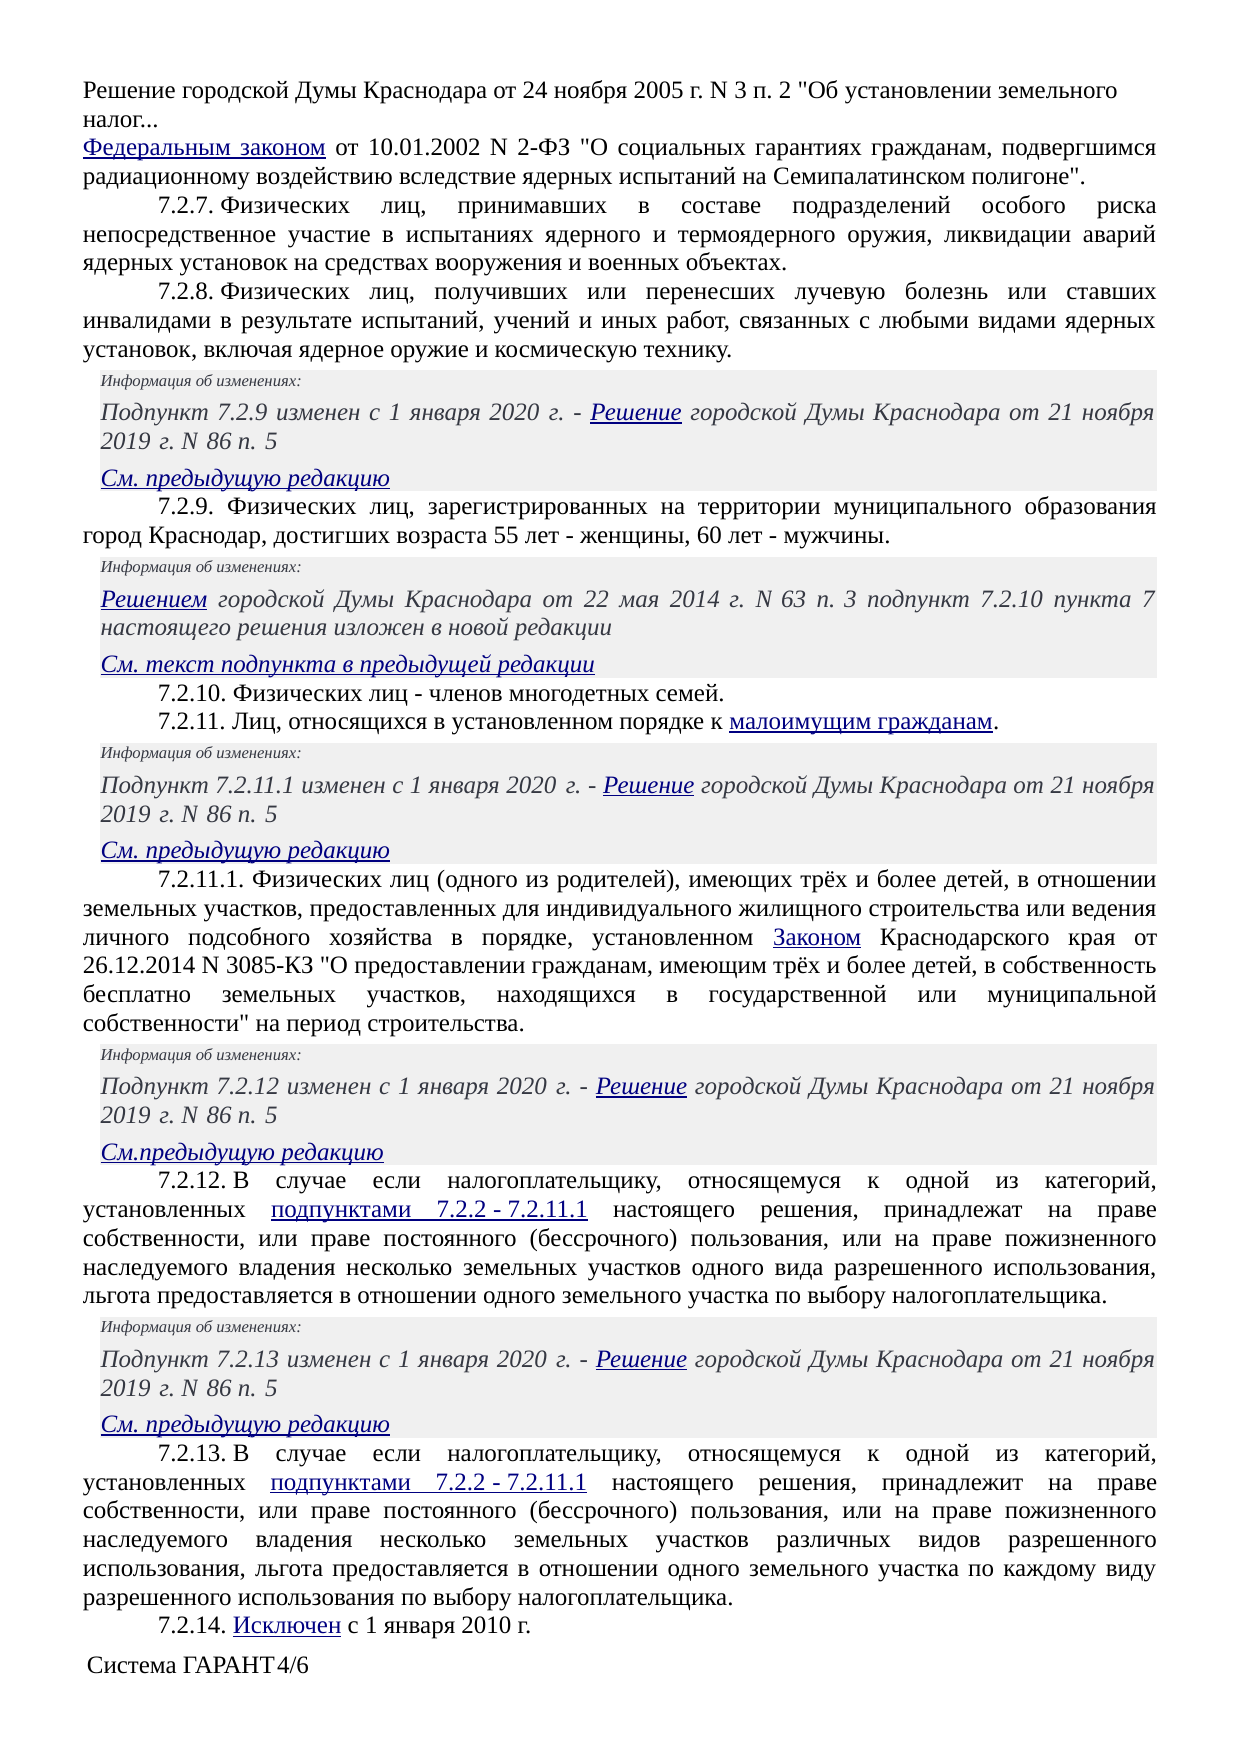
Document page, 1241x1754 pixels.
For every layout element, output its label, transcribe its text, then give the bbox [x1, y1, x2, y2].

text 7.2.10. Физических лиц - членов многодетных семей. [83, 678, 1157, 706]
text Информация об изменениях: [303, 743, 1157, 762]
text Решением городской Думы Краснодара от 22 мая 2014 г. N 63 п. 3 подпункт 7.2.10 пункта 7 настоящего решения изложен в новой редакции [100, 612, 1157, 641]
text См.предыдущую редакцию [386, 1137, 1157, 1165]
text 7.2.12. В случае если налогоплательщику, относящемуся к одной из категорий, установленных подпунктами 7.2.2 - 7.2.11.1 настоящего решения, принадлежат на праве собственности, или праве постоянного (бессрочного) пользования, или на праве пожизненного наследуемого владения несколько земельных участков одного вида разрешенного использования, льгота предоставляется в отношении одного земельного участка по выбору налогоплательщика. [83, 1165, 1157, 1309]
text Информация об изменениях: [303, 1044, 1157, 1063]
text Подпункт 7.2.11.1 изменен с 1 января 2020 г. - Решение городской Думы Краснодара от 21 ноября 2019 г. N 86 п. 5 [280, 799, 1157, 827]
text Информация об изменениях: [303, 370, 1157, 389]
text Подпункт 7.2.12 изменен с 1 января 2020 г. - Решение городской Думы Краснодара от 21 ноября 2019 г. N 86 п. 5 [280, 1100, 1157, 1129]
text 7.2.7. Физических лиц, принимавших в составе подразделений особого риска непосредственное участие в испытаниях ядерного и термоядерного оружия, ликвидации аварий ядерных установок на средствах вооружения и военных объектах. [83, 190, 1157, 276]
text См. предыдущую редакцию [392, 463, 1157, 491]
text 7.2.13. В случае если налогоплательщику, относящемуся к одной из категорий, установленных подпунктами 7.2.2 - 7.2.11.1 настоящего решения, принадлежит на праве собственности, или праве постоянного (бессрочного) пользования, или на праве пожизненного наследуемого владения несколько земельных участков различных видов разрешенного использования, льгота предоставляется в отношении одного земельного участка по каждому виду разрешенного использования по выбору налогоплательщика. [83, 1438, 1157, 1611]
text 7.2.14. Исключен с 1 января 2010 г. [83, 1611, 1157, 1639]
text Информация об изменениях: [303, 557, 1157, 576]
text 7.2.11. Лиц, относящихся в установленном порядке к малоимущим гражданам. [83, 706, 1157, 735]
text 7.2.9. Физических лиц, зарегистрированных на территории муниципального образования город Краснодар, достигших возраста 55 лет - женщины, 60 лет - мужчины. [83, 491, 1157, 549]
text См. текст подпункта в предыдущей редакции [597, 649, 1157, 678]
text См. предыдущую редакцию [392, 1409, 1157, 1438]
text Информация об изменениях: [303, 1317, 1157, 1336]
text Подпункт 7.2.9 изменен с 1 января 2020 г. - Решение городской Думы Краснодара от 21 ноября 2019 г. N 86 п. 5 [280, 426, 1157, 455]
text Подпункт 7.2.13 изменен с 1 января 2020 г. - Решение городской Думы Краснодара от 21 ноября 2019 г. N 86 п. 5 [280, 1373, 1157, 1401]
text Федеральным законом от 10.01.2002 N 2-ФЗ "О социальных гарантиях гражданам, подвергшимся радиационному воздействию вследствие ядерных испытаний на Семипалатинском полигоне". [83, 132, 1157, 190]
text См. предыдущую редакцию [392, 835, 1157, 864]
text 7.2.8. Физических лиц, получивших или перенесших лучевую болезнь или ставших инвалидами в результате испытаний, учений и иных работ, связанных с любыми видами ядерных установок, включая ядерное оружие и космическую технику. [83, 276, 1157, 362]
text 7.2.11.1. Физических лиц (одного из родителей), имеющих трёх и более детей, в отношении земельных участков, предоставленных для индивидуального жилищного строительства или ведения личного подсобного хозяйства в порядке, установленном Законом Краснодарского края от 26.12.2014 N 3085-КЗ "О предоставлении гражданам, имеющим трёх и более детей, в собственность бесплатно земельных участков, находящихся в государственной или муниципальной собственности" на период строительства. [83, 864, 1157, 1037]
